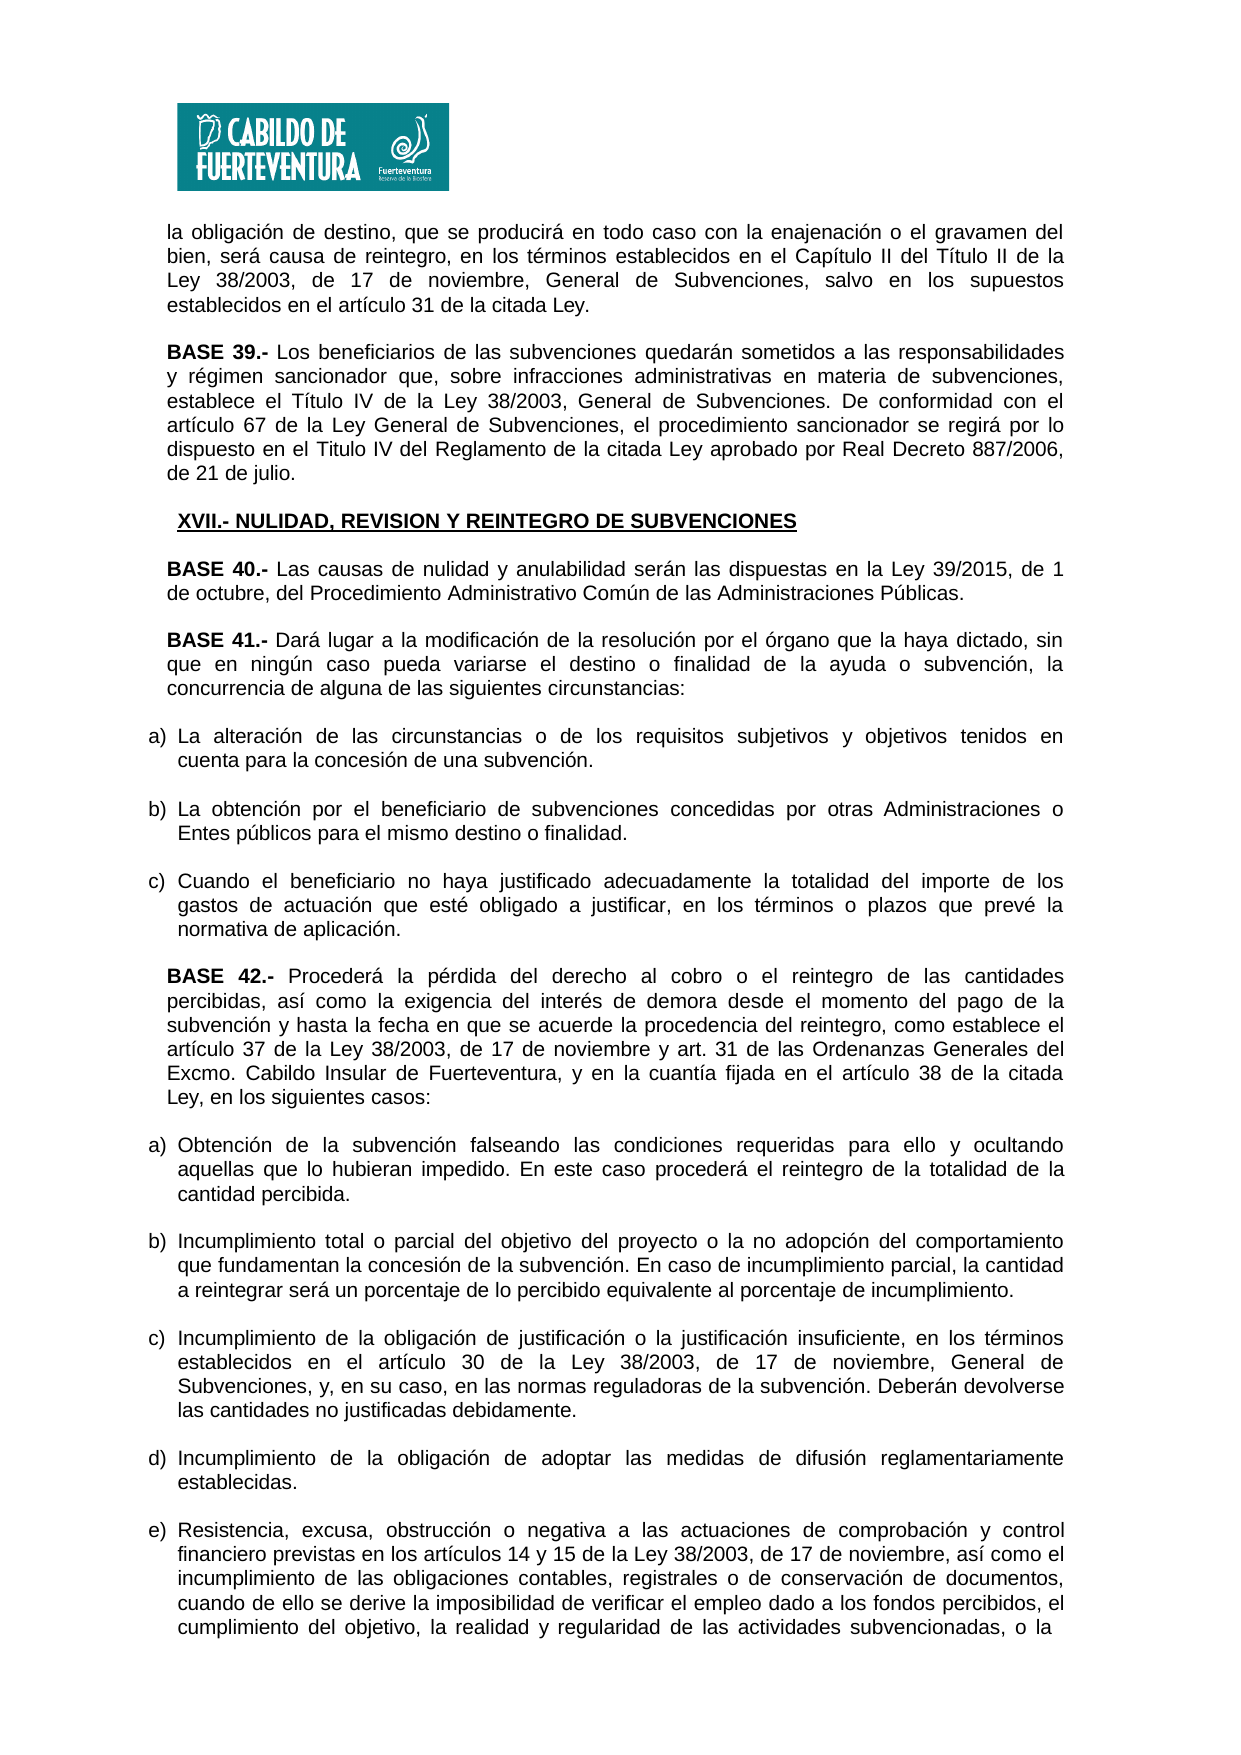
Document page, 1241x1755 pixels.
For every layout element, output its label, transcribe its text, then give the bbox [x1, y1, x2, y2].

text BASE 39.- Los beneficiarios de las subvenciones quedarán sometidos a las responsabilidades y régimen sancionador que, sobre infracciones administrativas en materia de subvenciones, establece el Título IV de la Ley 38/2003, General de Subvenciones. De conformidad con el artículo 67 de la Ley General de Subvenciones, el procedimiento sancionador se regirá por lo dispuesto en el Titulo IV del Reglamento de la citada Ley aprobado por Real Decreto 887/2006, de 21 de julio. [167, 340, 1064, 485]
text BASE 42.- Procederá la pérdida del derecho al cobro o el reintegro de las cantidades percibidas, así como la exigencia del interés de demora desde el momento del pago de la subvención y hasta la fecha en que se acuerde la procedencia del reintegro, como establece el artículo 37 de la Ley 38/2003, de 17 de noviembre y art. 31 de las Ordenanzas Generales del Excmo. Cabildo Insular de Fuerteventura, y en la cuantía fijada en el artículo 38 de la citada Ley, en los siguientes casos: [167, 964, 1064, 1109]
text BASE 41.- Dará lugar a la modificación de la resolución por el órgano que la haya dictado, sin que en ningún caso pueda variarse el destino o finalidad de la ayuda o subvención, la concurrencia de alguna de las siguientes circunstancias: [167, 628, 1064, 700]
list Incumplimiento de la obligación de justificación o la justificación insuficiente, en los términos establecidos en el artículo 30 de la Ley 38/2003, de 17 de noviembre, General de Subvenciones, y, en su caso, en las normas reguladoras de la subvención. Deberán devolverse las cantidades no justificadas debidamente. [167, 1326, 1064, 1422]
subtitle XVII.- NULIDAD, REVISION Y REINTEGRO DE SUBVENCIONES [177, 509, 1076, 533]
list Cuando el beneficiario no haya justificado adecuadamente la totalidad del importe de los gastos de actuación que esté obligado a justificar, en los términos o plazos que prevé la normativa de aplicación. [167, 868, 1064, 941]
list Incumplimiento total o parcial del objetivo del proyecto o la no adopción del comportamiento que fundamentan la concesión de la subvención. En caso de incumplimiento parcial, la cantidad a reintegrar será un porcentaje de lo percibido equivalente al porcentaje de incumplimiento. [167, 1229, 1064, 1301]
list Incumplimiento de la obligación de adoptar las medidas de difusión reglamentariamente establecidas. [167, 1446, 1064, 1494]
list Resistencia, excusa, obstrucción o negativa a las actuaciones de comprobación y control financiero previstas en los artículos 14 y 15 de la Ley 38/2003, de 17 de noviembre, así como el incumplimiento de las obligaciones contables, registrales o de conservación de documentos, cuando de ello se derive la imposibilidad de verificar el empleo dado a los fondos percibidos, el cumplimiento del objetivo, la realidad y regularidad de las actividades subvencionadas, o la [167, 1518, 1064, 1638]
list Obtención de la subvención falseando las condiciones requeridas para ello y ocultando aquellas que lo hubieran impedido. En este caso procederá el reintegro de la totalidad de la cantidad percibida. [167, 1133, 1064, 1205]
text BASE 40.- Las causas de nulidad y anulabilidad serán las dispuestas en la Ley 39/2015, de 1 de octubre, del Procedimiento Administrativo Común de las Administraciones Públicas. [167, 556, 1064, 604]
list La alteración de las circunstancias o de los requisitos subjetivos y objetivos tenidos en cuenta para la concesión de una subvención. [167, 724, 1064, 772]
text la obligación de destino, que se producirá en todo caso con la enajenación o el gravamen del bien, será causa de reintegro, en los términos establecidos en el Capítulo II del Título II de la Ley 38/2003, de 17 de noviembre, General de Subvenciones, salvo en los supuestos establecidos en el artículo 31 de la citada Ley. [167, 220, 1064, 316]
list La obtención por el beneficiario de subvenciones concedidas por otras Administraciones o Entes públicos para el mismo destino o finalidad. [167, 796, 1064, 844]
